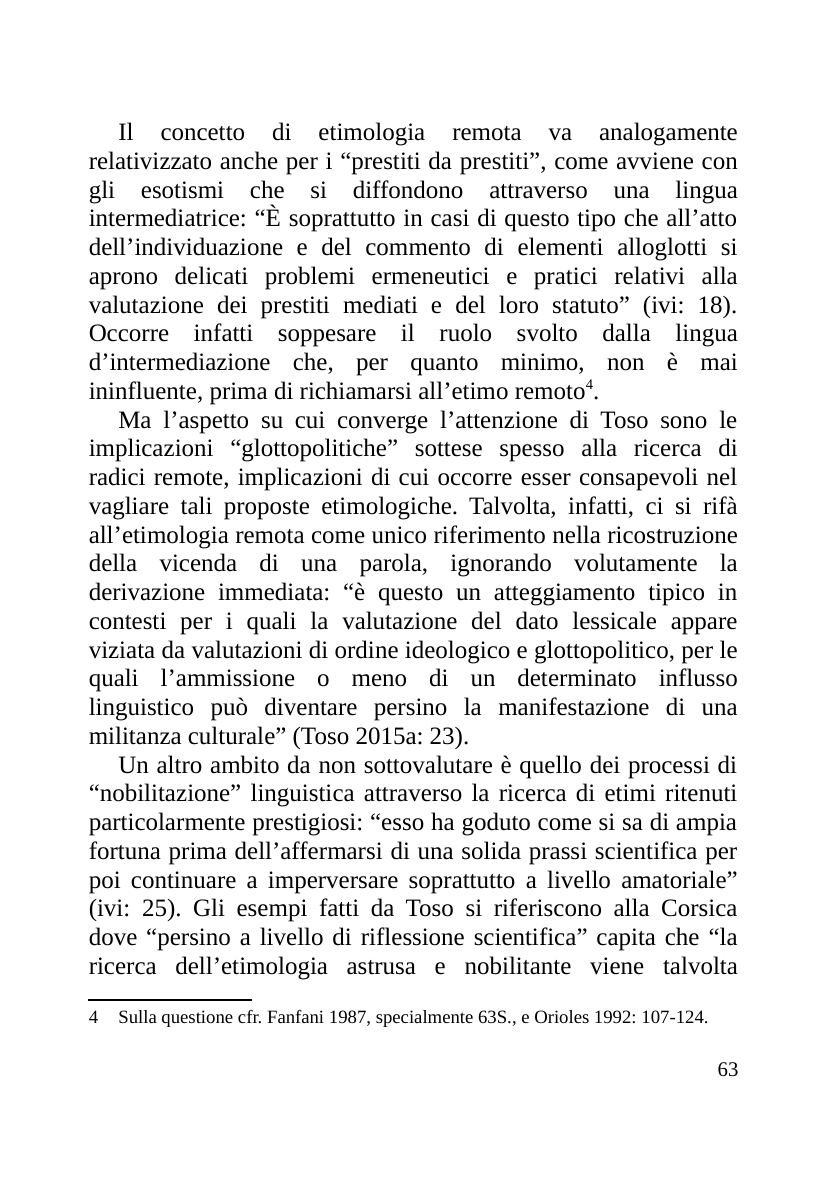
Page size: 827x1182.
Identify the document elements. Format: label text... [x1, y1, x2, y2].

text Un altro ambito da non sottovalutare è quello dei processi di “nobilitazione” linguistica attraverso la ricerca di etimi ritenuti particolarmente prestigiosi: “esso ha goduto come si sa di ampia fortuna prima dell’affermarsi di una solida prassi scientifica per poi continuare a imperversare soprattutto a livello amatoriale” (ivi: 25). Gli esempi fatti da Toso si riferiscono alla Corsica dove “persino a livello di riflessione scientifica” capita che “la ricerca dell’etimologia astrusa e nobilitante viene talvolta [88, 750, 738, 980]
text Sulla questione cfr. Fanfani 1987, specialmente 63S., e Orioles 1992: 107-124. [88, 1006, 738, 1028]
text Ma l’aspetto su cui converge l’attenzione di Toso sono le implicazioni “glottopolitiche” sottese spesso alla ricerca di radici remote, implicazioni di cui occorre esser consapevoli nel vagliare tali proposte etimologiche. Talvolta, infatti, ci si rifà all’etimologia remota come unico riferimento nella ricostruzione della vicenda di una parola, ignorando volutamente la derivazione immediata: “è questo un atteggiamento tipico in contesti per i quali la valutazione del dato lessicale appare viziata da valutazioni di ordine ideologico e glottopolitico, per le quali l’ammissione o meno di un determinato influsso linguistico può diventare persino la manifestazione di una militanza culturale” (Toso 2015a: 23). [88, 405, 738, 750]
text Il concetto di etimologia remota va analogamente relativizzato anche per i “prestiti da prestiti”, come avviene con gli esotismi che si diffondono attraverso una lingua intermediatrice: “È soprattutto in casi di questo tipo che all’atto dell’individuazione e del commento di elementi alloglotti si aprono delicati problemi ermeneutici e pratici relativi alla valutazione dei prestiti mediati e del loro statuto” (ivi: 18). Occorre infatti soppesare il ruolo svolto dalla lingua d’intermediazione che, per quanto minimo, non è mai ininfluente, prima di richiamarsi all’etimo remoto. [88, 117, 738, 405]
